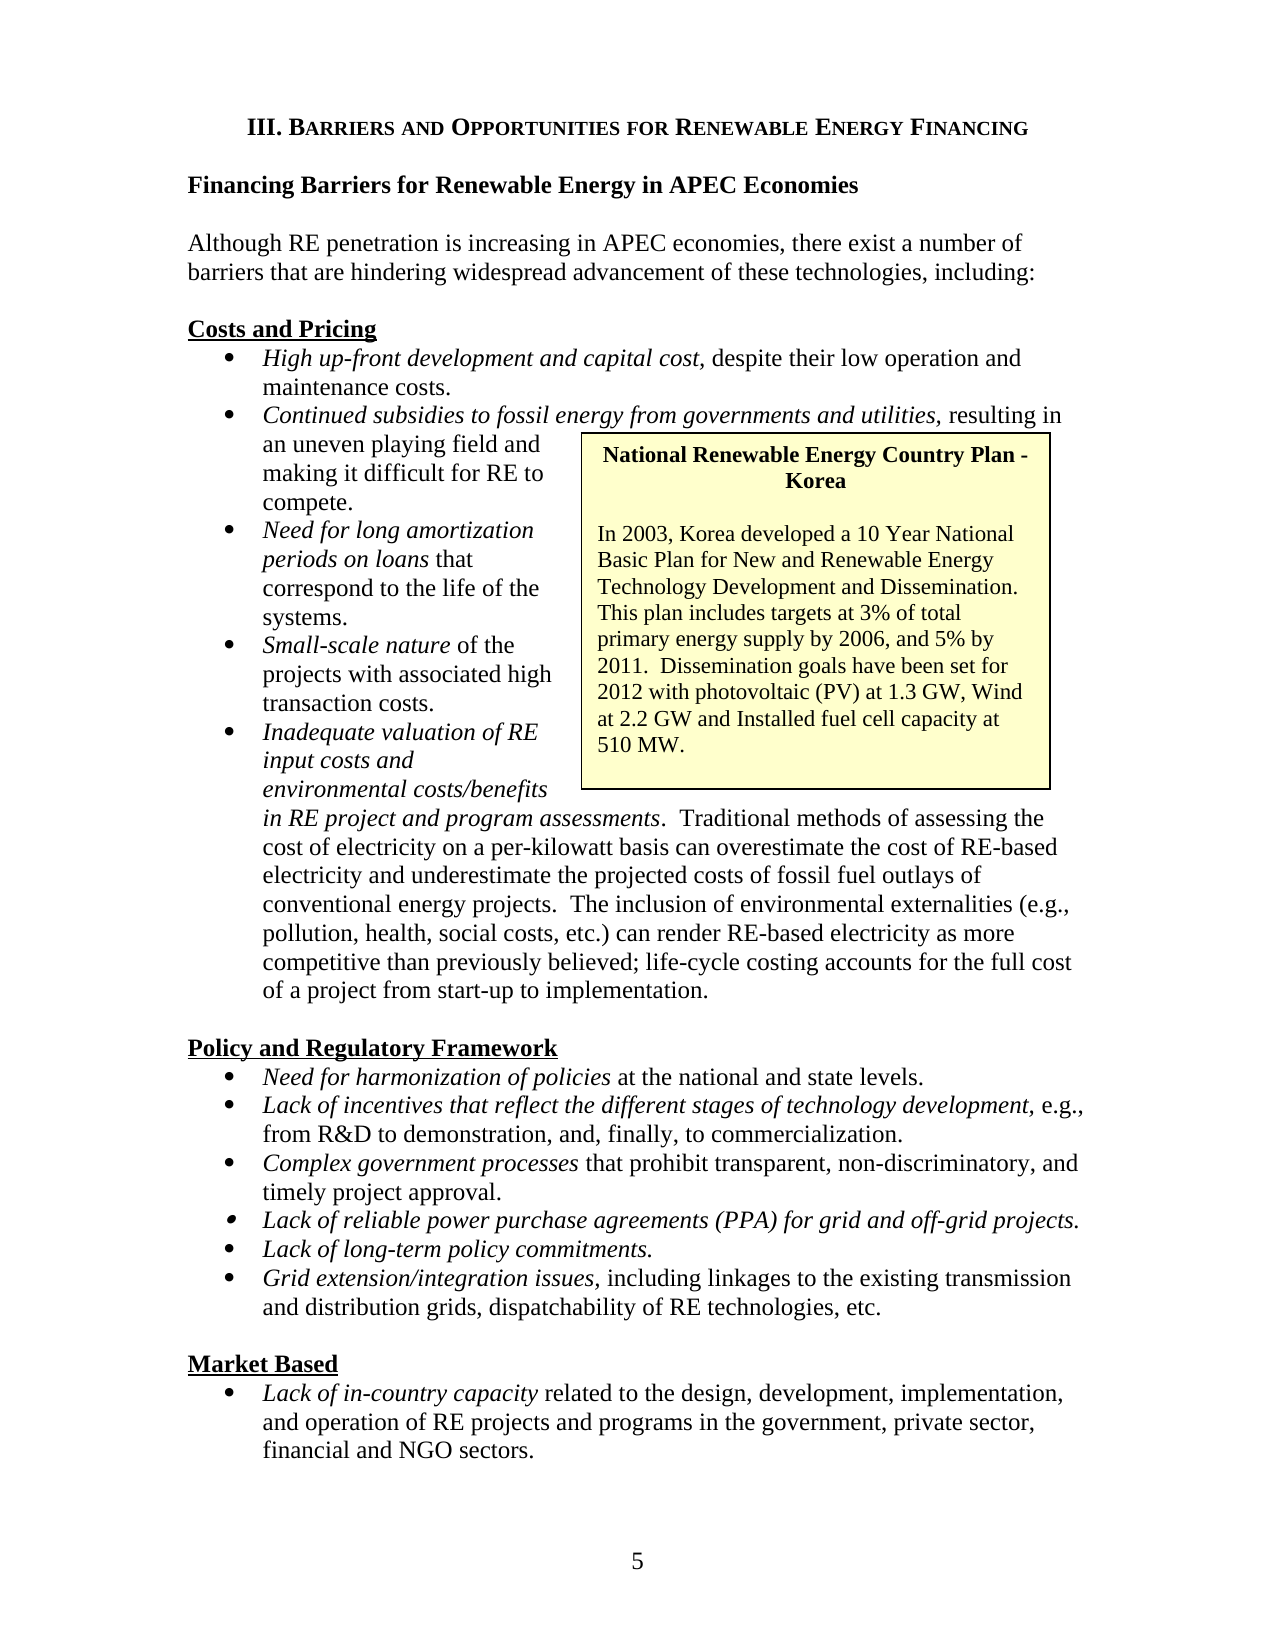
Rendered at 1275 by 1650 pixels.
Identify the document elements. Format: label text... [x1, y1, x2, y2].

list Grid extension/integration issues, including linkages to the existing transmission and distribution grids, dispatchability of RE technologies, etc. [225, 1263, 1087, 1320]
text III. Barriers and Opportunities for Renewable Energy Financing [187, 112, 1087, 141]
text Financing Barriers for Renewable Energy in APEC Economies [187, 170, 1087, 199]
list Lack of long-term policy commitments. [225, 1234, 1087, 1263]
list Need for harmonization of policies at the national and state levels. [225, 1062, 1087, 1090]
list High up-front development and capital cost, despite their low operation and maintenance costs. [225, 343, 1087, 400]
list Need for long amortization periods on loans that correspond to the life of the systems. [225, 515, 581, 630]
text Although RE penetration is increasing in APEC economies, there exist a number of barriers that are hindering widespread advancement of these technologies, including: [187, 228, 1087, 285]
list Lack of incentives that reflect the different stages of technology development, e.g., from R&D to demonstration, and, finally, to commercialization. [225, 1090, 1087, 1148]
list [1051, 515, 1087, 630]
list Lack of reliable power purchase agreements (PPA) for grid and off-grid projects. [225, 1205, 1087, 1234]
list Continued subsidies to fossil energy from governments and utilities, resulting in an uneven playing field and making it difficult for RE to compete. [225, 400, 1087, 515]
text Policy and Regulatory Framework [187, 1033, 1087, 1062]
text Market Based [187, 1349, 1087, 1378]
list Inadequate valuation of RE input costs and environmental costs/benefits in RE project and program assessments. Traditional methods of assessing the cost of electricity on a per-kilowatt basis can overestimate the cost of RE-based electricity and underestimate the projected costs of fossil fuel outlays of conventional energy projects. The inclusion of environmental externalities (e.g., pollution, health, social costs, etc.) can render RE-based electricity as more competitive than previously believed; life-cycle costing accounts for the full cost of a project from start-up to implementation. [225, 717, 1087, 1004]
list Small-scale nature of the projects with associated high transaction costs. [225, 630, 581, 717]
text Costs and Pricing [187, 314, 1087, 343]
list Complex government processes that prohibit transparent, non-discriminatory, and timely project approval. [225, 1148, 1087, 1205]
list In 2003, Korea developed a 10 Year National Basic Plan for New and Renewable Energy Technology Development and Dissemination. This plan includes targets at 3% of total primary energy supply by 2006, and 5% by 2011. Dissemination goals have been set for 2012 with photovoltaic (PV) at 1.3 GW, Wind at 2.2 GW and Installed fuel cell capacity at 510 MW. [597, 520, 1034, 757]
list National Renewable Energy Country Plan - Korea [597, 441, 1034, 494]
list [1051, 630, 1087, 717]
list Lack of in-country capacity related to the design, development, implementation, and operation of RE projects and programs in the government, private sector, financial and NGO sectors. [225, 1378, 1087, 1464]
